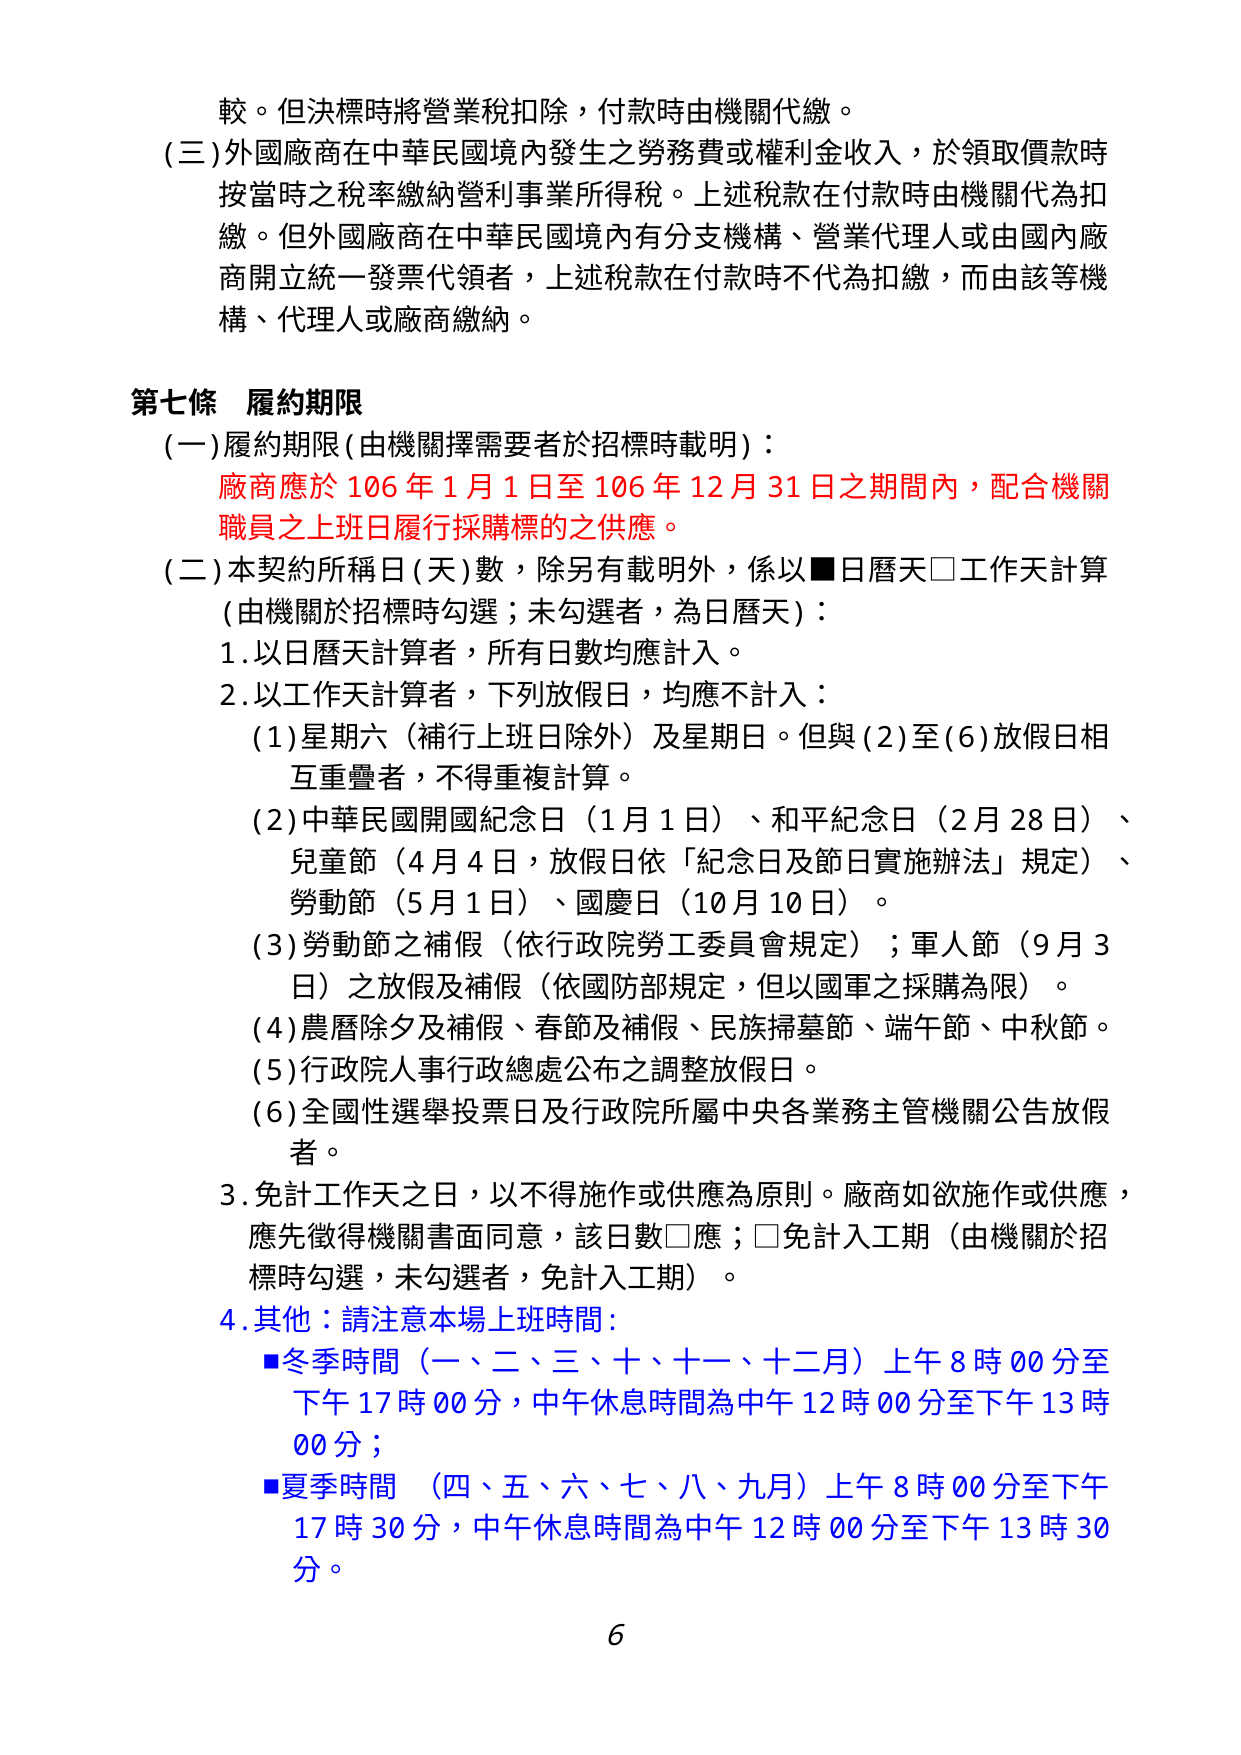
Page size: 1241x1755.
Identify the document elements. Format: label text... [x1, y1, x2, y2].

text 第七條 履約期限 [130, 380, 1110, 422]
text 3.免計工作天之日，以不得施作或供應為原則。廠商如欲施作或供應，應先徵得機關書面同意，該日數□應；□免計入工期（由機關於招標時勾選，未勾選者，免計入工期）。 [218, 1172, 1110, 1297]
text 較。但決標時將營業稅扣除，付款時由機關代繳。 [159, 89, 1110, 130]
text (一)履約期限(由機關擇需要者於招標時載明)： [159, 422, 1110, 464]
text (2)中華民國開國紀念日（1月1日）、和平紀念日（2月28日）、兒童節（4月4日，放假日依「紀念日及節日實施辦法」規定）、勞動節（5月1日）、國慶日（10月10日）。 [248, 797, 1110, 922]
text 2.以工作天計算者，下列放假日，均應不計入： [218, 672, 1110, 714]
text (1)星期六（補行上班日除外）及星期日。但與(2)至(6)放假日相互重疊者，不得重複計算。 [248, 714, 1110, 797]
text (三)外國廠商在中華民國境內發生之勞務費或權利金收入，於領取價款時按當時之稅率繳納營利事業所得稅。上述稅款在付款時由機關代為扣繳。但外國廠商在中華民國境內有分支機構、營業代理人或由國內廠商開立統一發票代領者，上述稅款在付款時不代為扣繳，而由該等機構、代理人或廠商繳納。 [159, 130, 1110, 339]
text (3)勞動節之補假（依行政院勞工委員會規定）；軍人節（9月3日）之放假及補假（依國防部規定，但以國軍之採購為限）。 [248, 922, 1110, 1005]
text (5)行政院人事行政總處公布之調整放假日。 [248, 1047, 1110, 1089]
text 廠商應於106年1月1日至106年12月31日之期間內，配合機關職員之上班日履行採購標的之供應。 [218, 464, 1110, 547]
text (二)本契約所稱日(天)數，除另有載明外，係以■日曆天□工作天計算(由機關於招標時勾選；未勾選者，為日曆天)： [159, 547, 1110, 630]
text ■冬季時間（一、二、三、十、十一、十二月）上午8時00分至下午17時00分，中午休息時間為中午12時00分至下午13時00分； [262, 1339, 1110, 1464]
text (4)農曆除夕及補假、春節及補假、民族掃墓節、端午節、中秋節。 [248, 1005, 1110, 1047]
text (6)全國性選舉投票日及行政院所屬中央各業務主管機關公告放假者。 [248, 1089, 1110, 1172]
text 4.其他：請注意本場上班時間: [218, 1297, 1110, 1339]
text ■夏季時間 （四、五、六、七、八、九月）上午8時00分至下午17時30分，中午休息時間為中午12時00分至下午13時30分。 [262, 1464, 1110, 1589]
text 1.以日曆天計算者，所有日數均應計入。 [218, 630, 1110, 672]
